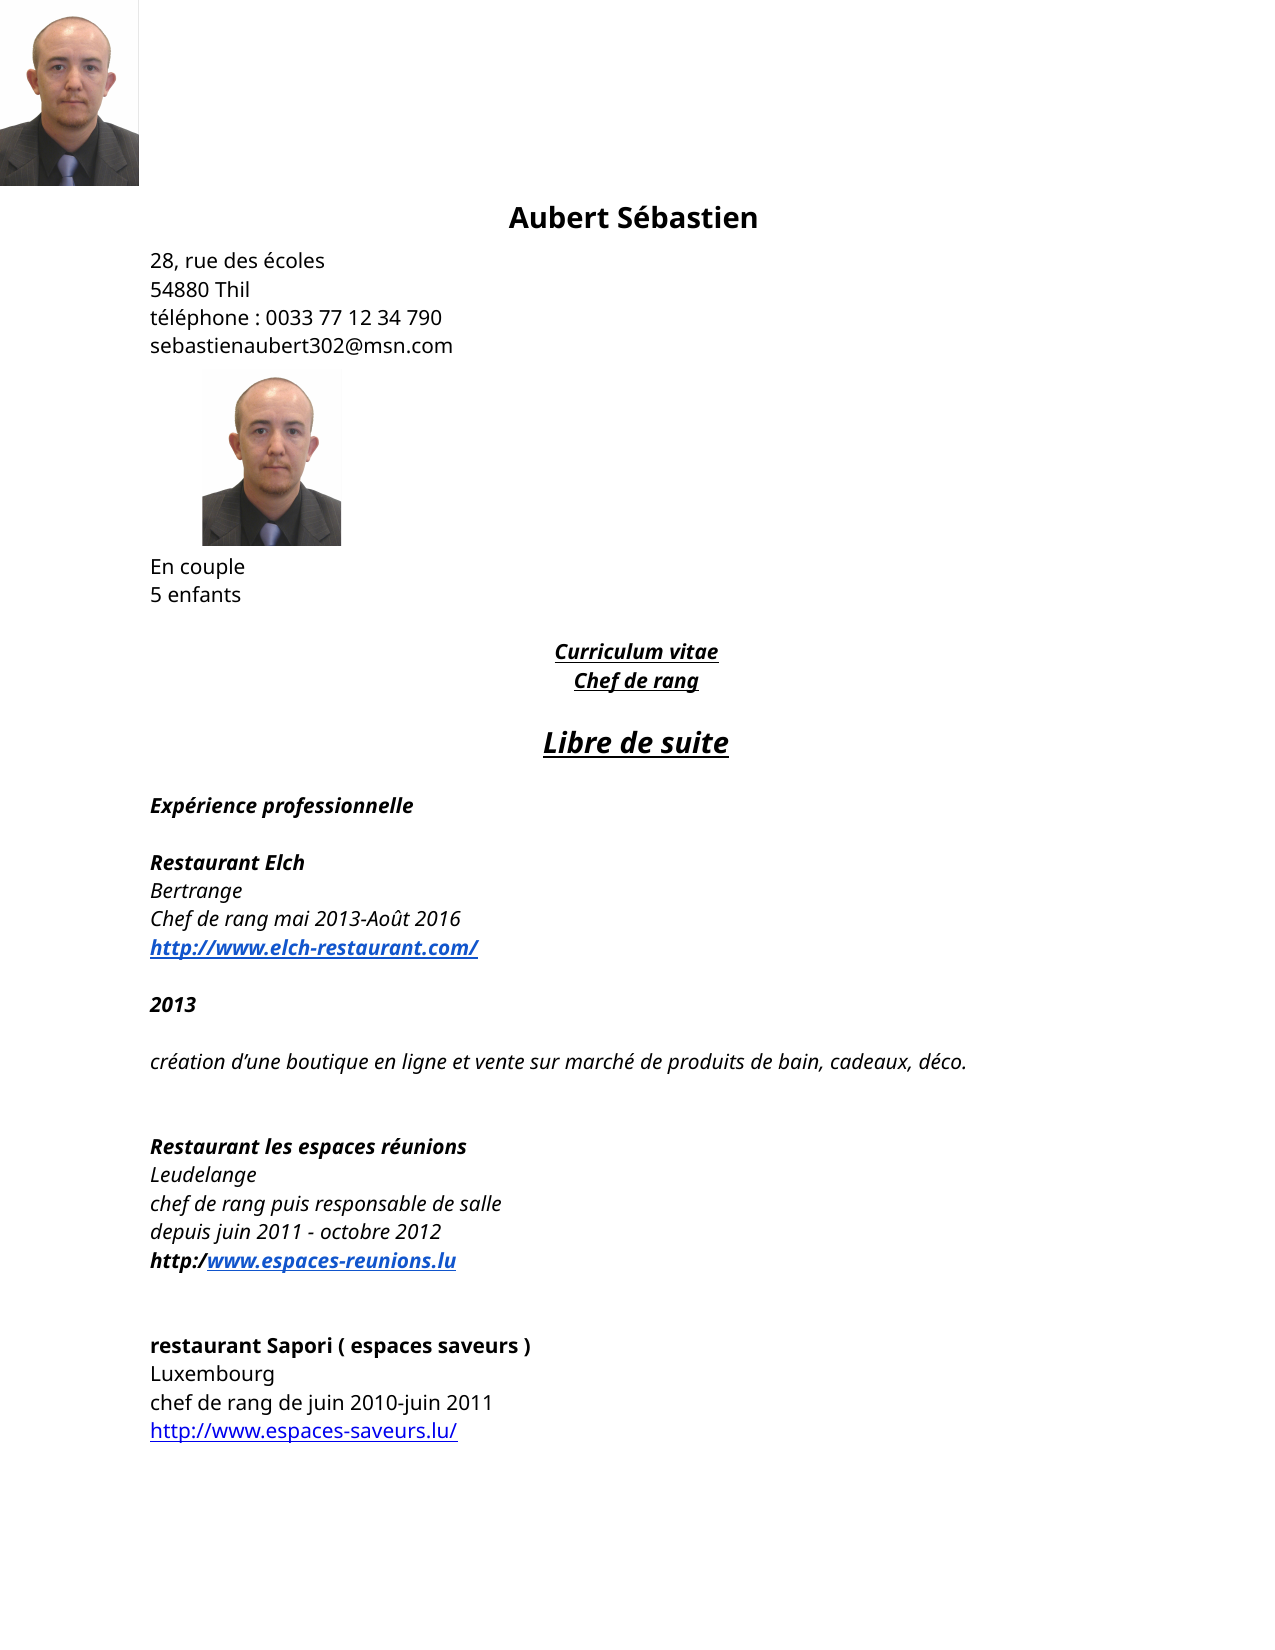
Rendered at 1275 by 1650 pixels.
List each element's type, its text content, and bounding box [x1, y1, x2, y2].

text chef de rang de juin 2010-juin 2011 [150, 1388, 1125, 1416]
text téléphone : 0033 77 12 34 790 [150, 303, 1125, 332]
text Bertrange [150, 876, 1125, 904]
text Restaurant Elch [150, 848, 1125, 876]
text Chef de rang mai 2013-Août 2016 [150, 904, 1125, 933]
text Luxembourg [150, 1359, 1125, 1388]
text sebastienaubert302@msn.com [150, 332, 1125, 360]
text Curriculum vitae [150, 637, 1125, 666]
text 5 enfants [150, 581, 1125, 609]
text Libre de suite [150, 723, 1125, 762]
text 54880 Thil [150, 275, 1125, 303]
text Leudelange [150, 1161, 1125, 1189]
text chef de rang puis responsable de salle [150, 1189, 1125, 1217]
text http://www.elch-restaurant.com/ [150, 933, 1125, 961]
text depuis juin 2011 - octobre 2012 [150, 1217, 1125, 1246]
text création d’une boutique en ligne et vente sur marché de produits de bain, cadeaux, déco. [150, 1047, 1125, 1075]
picture [202, 369, 342, 546]
text Chef de rang [150, 666, 1125, 694]
text http:/www.espaces-reunions.lu [150, 1246, 1125, 1274]
text 28, rue des écoles [150, 246, 1125, 275]
text Restaurant les espaces réunions [150, 1132, 1125, 1161]
text 2013 [150, 990, 1125, 1018]
text http://www.espaces-saveurs.lu/ [150, 1416, 1125, 1445]
text restaurant Sapori ( espaces saveurs ) [150, 1331, 1125, 1359]
text Expérience professionnelle [150, 791, 1125, 819]
text En couple [150, 552, 1125, 581]
picture [0, 0, 139, 186]
title Aubert Sébastien [150, 197, 1125, 237]
